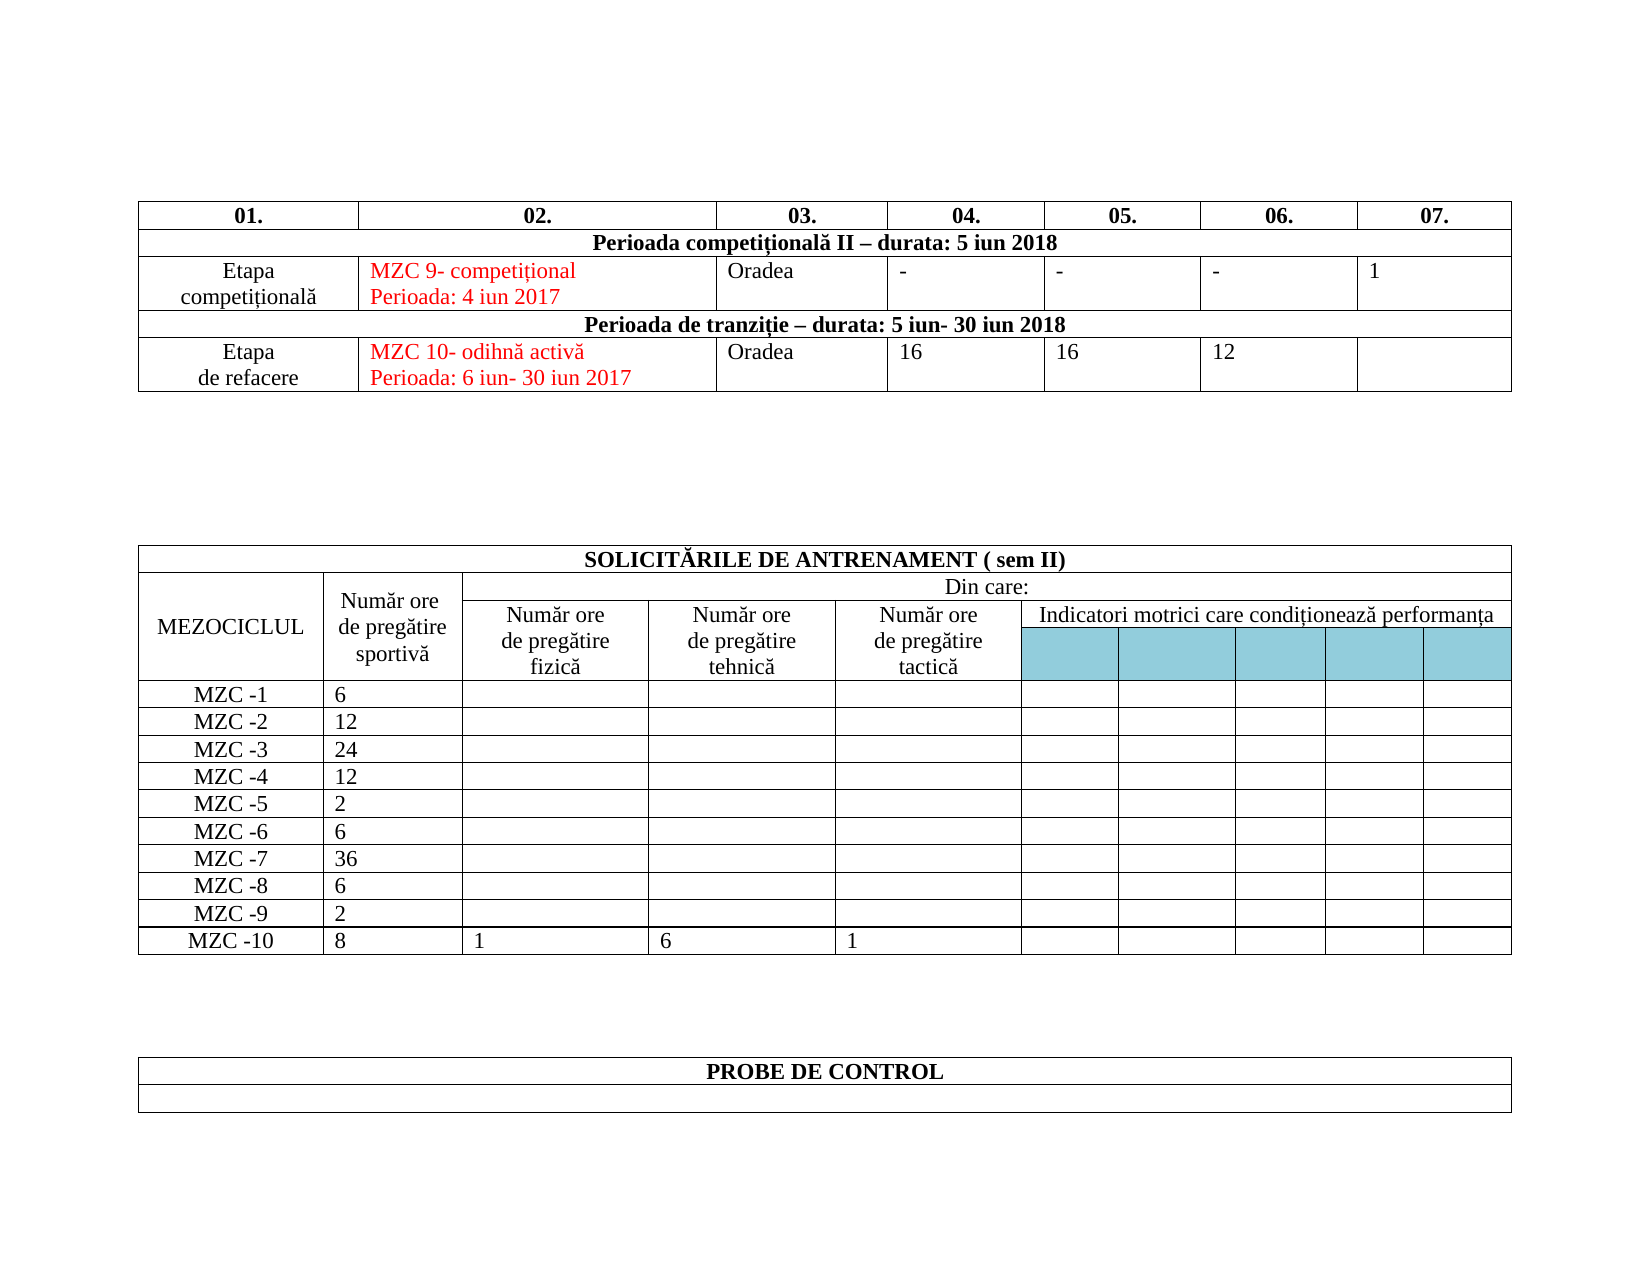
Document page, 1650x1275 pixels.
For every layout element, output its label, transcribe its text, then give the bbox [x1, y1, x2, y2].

table_cell [1022, 708, 1118, 734]
table_cell [836, 790, 1021, 817]
table_cell [1326, 790, 1423, 817]
table_cell [1119, 708, 1235, 734]
table_cell [1236, 628, 1325, 680]
table_cell [836, 708, 1021, 734]
table_cell Indicatori motrici care condiționează performanța [1022, 601, 1511, 627]
table_cell [649, 790, 835, 817]
table_cell [1236, 681, 1325, 707]
table_cell [1424, 790, 1511, 817]
table_cell [836, 681, 1021, 707]
table_cell Perioada competițională II – durata: 5 iun 2018 [139, 230, 1511, 256]
table_cell [836, 845, 1021, 872]
table_cell 6 [649, 928, 835, 954]
table_cell 6 [324, 681, 462, 707]
table_cell [463, 845, 648, 872]
table_cell [1326, 708, 1423, 734]
table_cell [463, 818, 648, 844]
table_cell [649, 736, 835, 762]
table_cell [1119, 845, 1235, 872]
table_cell [1236, 900, 1325, 926]
table_cell MZC -4 [139, 763, 323, 789]
table_cell [1022, 900, 1118, 926]
table_cell [1326, 628, 1423, 680]
table_cell MZC -3 [139, 736, 323, 762]
table_cell 36 [324, 845, 462, 872]
table_cell MZC -6 [139, 818, 323, 844]
table_cell [1022, 628, 1118, 680]
table_cell [1119, 681, 1235, 707]
table_cell 24 [324, 736, 462, 762]
table_cell [649, 763, 835, 789]
table_cell [1424, 818, 1511, 844]
table_cell MZC -8 [139, 873, 323, 899]
table_cell [1119, 763, 1235, 789]
table_header 03. [717, 202, 887, 228]
table_cell [1236, 763, 1325, 789]
table_cell [1424, 708, 1511, 734]
table_cell [1424, 928, 1511, 954]
table_cell MZC -2 [139, 708, 323, 734]
table_cell MZC 10- odihnă activă Perioada: 6 iun- 30 iun 2017 [359, 338, 716, 391]
table_cell [463, 708, 648, 734]
table_cell [1022, 763, 1118, 789]
table_cell [1326, 928, 1423, 954]
table_cell [139, 1085, 1511, 1112]
table_cell [649, 708, 835, 734]
table_cell [463, 790, 648, 817]
table_cell [649, 845, 835, 872]
table_cell [1022, 736, 1118, 762]
table_cell 6 [324, 818, 462, 844]
table_cell [1236, 790, 1325, 817]
table_header 01. [139, 202, 358, 228]
table_cell 6 [324, 873, 462, 899]
table_cell [1326, 763, 1423, 789]
table_cell - [1201, 257, 1357, 309]
table_cell MZC -5 [139, 790, 323, 817]
table_cell [1119, 736, 1235, 762]
table_cell [1119, 873, 1235, 899]
table_cell [1326, 900, 1423, 926]
table_cell [649, 873, 835, 899]
table_cell [836, 736, 1021, 762]
table_cell Număr ore de pregătire tactică [836, 601, 1021, 680]
table_cell 2 [324, 900, 462, 926]
table_cell [1326, 818, 1423, 844]
table_cell [1236, 818, 1325, 844]
table_cell [1326, 736, 1423, 762]
table_cell [1424, 736, 1511, 762]
table_cell [1236, 873, 1325, 899]
table_cell [1022, 845, 1118, 872]
table_cell [1119, 900, 1235, 926]
table_cell [1424, 900, 1511, 926]
table_cell [1326, 845, 1423, 872]
table_cell MZC -7 [139, 845, 323, 872]
table_cell [836, 818, 1021, 844]
table_cell [649, 818, 835, 844]
table_cell [1236, 928, 1325, 954]
table_cell 1 [1358, 257, 1511, 309]
table_cell [1236, 736, 1325, 762]
table_cell [1326, 681, 1423, 707]
table_cell MZC -1 [139, 681, 323, 707]
table_cell 8 [324, 928, 462, 954]
table_cell [836, 873, 1021, 899]
table_cell [1424, 845, 1511, 872]
table_cell 1 [463, 928, 648, 954]
table_cell [463, 736, 648, 762]
table_cell [463, 900, 648, 926]
table_cell [1022, 818, 1118, 844]
table_cell Număr ore de pregătire tehnică [649, 601, 835, 680]
table_header 06. [1201, 202, 1357, 228]
table_cell [463, 681, 648, 707]
table_cell - [888, 257, 1044, 309]
table_header 05. [1045, 202, 1200, 228]
table_cell 16 [1045, 338, 1200, 391]
table_cell [1236, 708, 1325, 734]
table_cell [1358, 338, 1511, 391]
table_cell MZC 9- competițional Perioada: 4 iun 2017 [359, 257, 716, 309]
table_cell [1424, 763, 1511, 789]
table_header 02. [359, 202, 716, 228]
table_cell [1022, 681, 1118, 707]
table_cell [836, 763, 1021, 789]
table_cell Oradea [717, 338, 887, 391]
table_cell Din care: [463, 573, 1511, 600]
table_cell [1119, 818, 1235, 844]
table_cell [649, 900, 835, 926]
table_cell 12 [1201, 338, 1357, 391]
table_cell Perioada de tranziție – durata: 5 iun- 30 iun 2018 [139, 311, 1511, 337]
table_cell 2 [324, 790, 462, 817]
table_header 07. [1358, 202, 1511, 228]
table_cell MZC -10 [139, 928, 323, 954]
table_cell - [1045, 257, 1200, 309]
table_cell MEZOCICLUL [139, 573, 323, 680]
table_cell [1119, 790, 1235, 817]
table_cell Număr ore de pregătire sportivă [324, 573, 462, 680]
table_cell 1 [836, 928, 1021, 954]
table_cell [463, 873, 648, 899]
table_cell 12 [324, 708, 462, 734]
table_cell [463, 763, 648, 789]
table_cell [836, 900, 1021, 926]
table_cell Oradea [717, 257, 887, 309]
table_cell Etapa de refacere [139, 338, 358, 391]
table_header PROBE DE CONTROL [139, 1058, 1511, 1084]
table_cell [1022, 928, 1118, 954]
table_cell [649, 681, 835, 707]
table_header SOLICITĂRILE DE ANTRENAMENT ( sem II) [139, 546, 1511, 572]
table_cell [1424, 873, 1511, 899]
table_cell [1119, 628, 1235, 680]
table_cell [1326, 873, 1423, 899]
table_cell [1236, 845, 1325, 872]
table_cell [1424, 681, 1511, 707]
table_cell 12 [324, 763, 462, 789]
table_header 04. [888, 202, 1044, 228]
table_cell MZC -9 [139, 900, 323, 926]
table_cell [1022, 790, 1118, 817]
table_cell Etapa competițională [139, 257, 358, 309]
table_cell [1424, 628, 1511, 680]
table_cell [1119, 928, 1235, 954]
table_cell Număr ore de pregătire fizică [463, 601, 648, 680]
table_cell [1022, 873, 1118, 899]
table_cell 16 [888, 338, 1044, 391]
